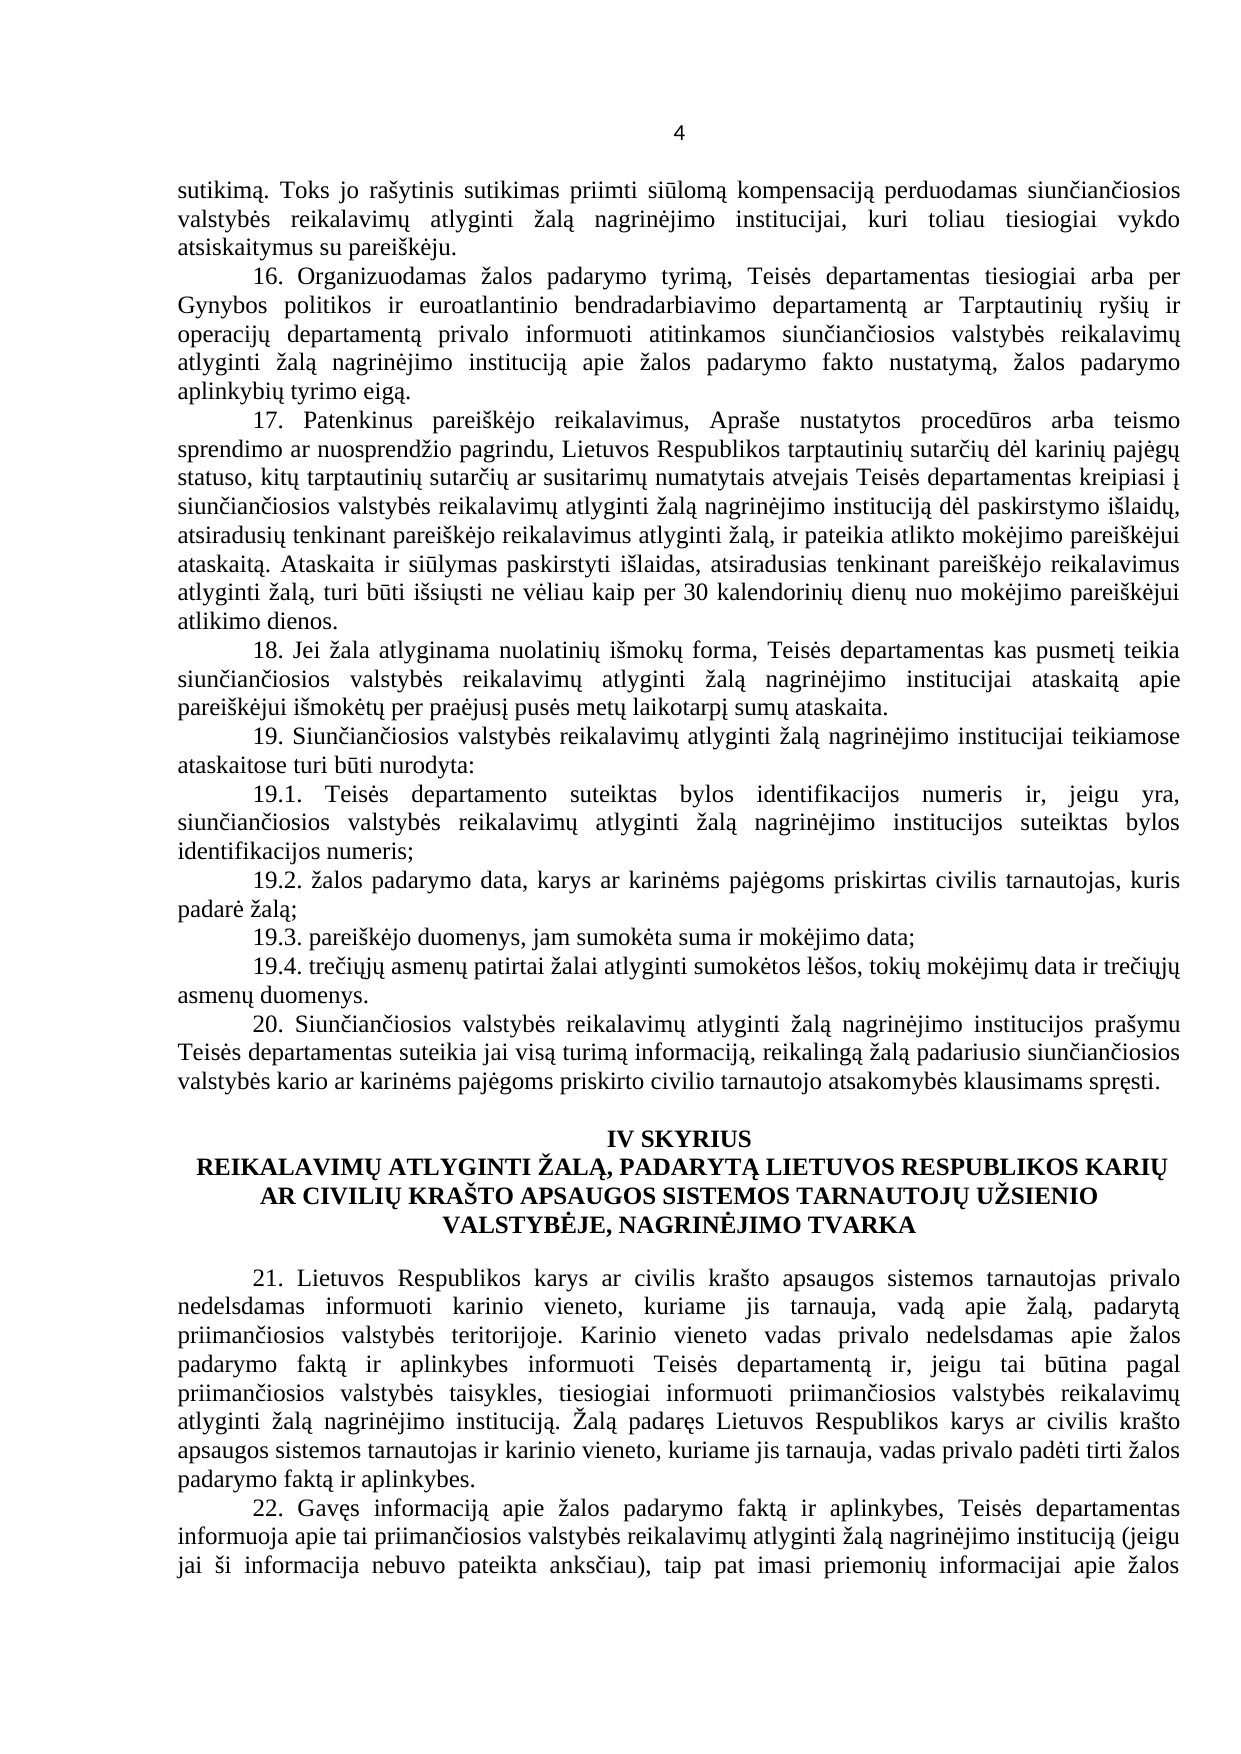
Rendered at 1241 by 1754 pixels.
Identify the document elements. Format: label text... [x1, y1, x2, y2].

text IV SKYRIUS [177, 1124, 1181, 1152]
text 18. Jei žala atlyginama nuolatinių išmokų forma, Teisės departamentas kas pusmetį teikia siunčiančiosios valstybės reikalavimų atlyginti žalą nagrinėjimo institucijai ataskaitą apie pareiškėjui išmokėtų per praėjusį pusės metų laikotarpį sumų ataskaita. [177, 635, 1181, 721]
text 19. Siunčiančiosios valstybės reikalavimų atlyginti žalą nagrinėjimo institucijai teikiamose ataskaitose turi būti nurodyta: [177, 721, 1181, 779]
text 16. Organizuodamas žalos padarymo tyrimą, Teisės departamentas tiesiogiai arba per Gynybos politikos ir euroatlantinio bendradarbiavimo departamentą ar Tarptautinių ryšių ir operacijų departamentą privalo informuoti atitinkamos siunčiančiosios valstybės reikalavimų atlyginti žalą nagrinėjimo instituciją apie žalos padarymo fakto nustatymą, žalos padarymo aplinkybių tyrimo eigą. [177, 261, 1181, 405]
text 17. Patenkinus pareiškėjo reikalavimus, Apraše nustatytos procedūros arba teismo sprendimo ar nuosprendžio pagrindu, Lietuvos Respublikos tarptautinių sutarčių dėl karinių pajėgų statuso, kitų tarptautinių sutarčių ar susitarimų numatytais atvejais Teisės departamentas kreipiasi į siunčiančiosios valstybės reikalavimų atlyginti žalą nagrinėjimo instituciją dėl paskirstymo išlaidų, atsiradusių tenkinant pareiškėjo reikalavimus atlyginti žalą, ir pateikia atlikto mokėjimo pareiškėjui ataskaitą. Ataskaita ir siūlymas paskirstyti išlaidas, atsiradusias tenkinant pareiškėjo reikalavimus atlyginti žalą, turi būti išsiųsti ne vėliau kaip per 30 kalendorinių dienų nuo mokėjimo pareiškėjui atlikimo dienos. [177, 405, 1181, 635]
text 22. Gavęs informaciją apie žalos padarymo faktą ir aplinkybes, Teisės departamentas informuoja apie tai priimančiosios valstybės reikalavimų atlyginti žalą nagrinėjimo instituciją (jeigu jai ši informacija nebuvo pateikta anksčiau), taip pat imasi priemonių informacijai apie žalos [177, 1493, 1181, 1579]
text 19.1. Teisės departamento suteiktas bylos identifikacijos numeris ir, jeigu yra, siunčiančiosios valstybės reikalavimų atlyginti žalą nagrinėjimo institucijos suteiktas bylos identifikacijos numeris; [177, 779, 1181, 865]
text 19.2. žalos padarymo data, karys ar karinėms pajėgoms priskirtas civilis tarnautojas, kuris padarė žalą; [177, 865, 1181, 922]
text 21. Lietuvos Respublikos karys ar civilis krašto apsaugos sistemos tarnautojas privalo nedelsdamas informuoti karinio vieneto, kuriame jis tarnauja, vadą apie žalą, padarytą priimančiosios valstybės teritorijoje. Karinio vieneto vadas privalo nedelsdamas apie žalos padarymo faktą ir aplinkybes informuoti Teisės departamentą ir, jeigu tai būtina pagal priimančiosios valstybės taisykles, tiesiogiai informuoti priimančiosios valstybės reikalavimų atlyginti žalą nagrinėjimo instituciją. Žalą padaręs Lietuvos Respublikos karys ar civilis krašto apsaugos sistemos tarnautojas ir karinio vieneto, kuriame jis tarnauja, vadas privalo padėti tirti žalos padarymo faktą ir aplinkybes. [177, 1263, 1181, 1493]
text 20. Siunčiančiosios valstybės reikalavimų atlyginti žalą nagrinėjimo institucijos prašymu Teisės departamentas suteikia jai visą turimą informaciją, reikalingą žalą padariusio siunčiančiosios valstybės kario ar karinėms pajėgoms priskirto civilio tarnautojo atsakomybės klausimams spręsti. [177, 1009, 1181, 1095]
text REIKALAVIMŲ ATLYGINTI ŽALĄ, PADARYTĄ LIETUVOS RESPUBLIKOS KARIŲ AR CIVILIŲ KRAŠTO APSAUGOS SISTEMOS TARNAUTOJŲ UŽSIENIO VALSTYBĖJE, NAGRINĖJIMO TVARKA [177, 1152, 1181, 1239]
text 19.4. trečiųjų asmenų patirtai žalai atlyginti sumokėtos lėšos, tokių mokėjimų data ir trečiųjų asmenų duomenys. [177, 951, 1181, 1009]
text 19.3. pareiškėjo duomenys, jam sumokėta suma ir mokėjimo data; [177, 922, 1181, 951]
text sutikimą. Toks jo rašytinis sutikimas priimti siūlomą kompensaciją perduodamas siunčiančiosios valstybės reikalavimų atlyginti žalą nagrinėjimo institucijai, kuri toliau tiesiogiai vykdo atsiskaitymus su pareiškėju. [177, 175, 1181, 261]
